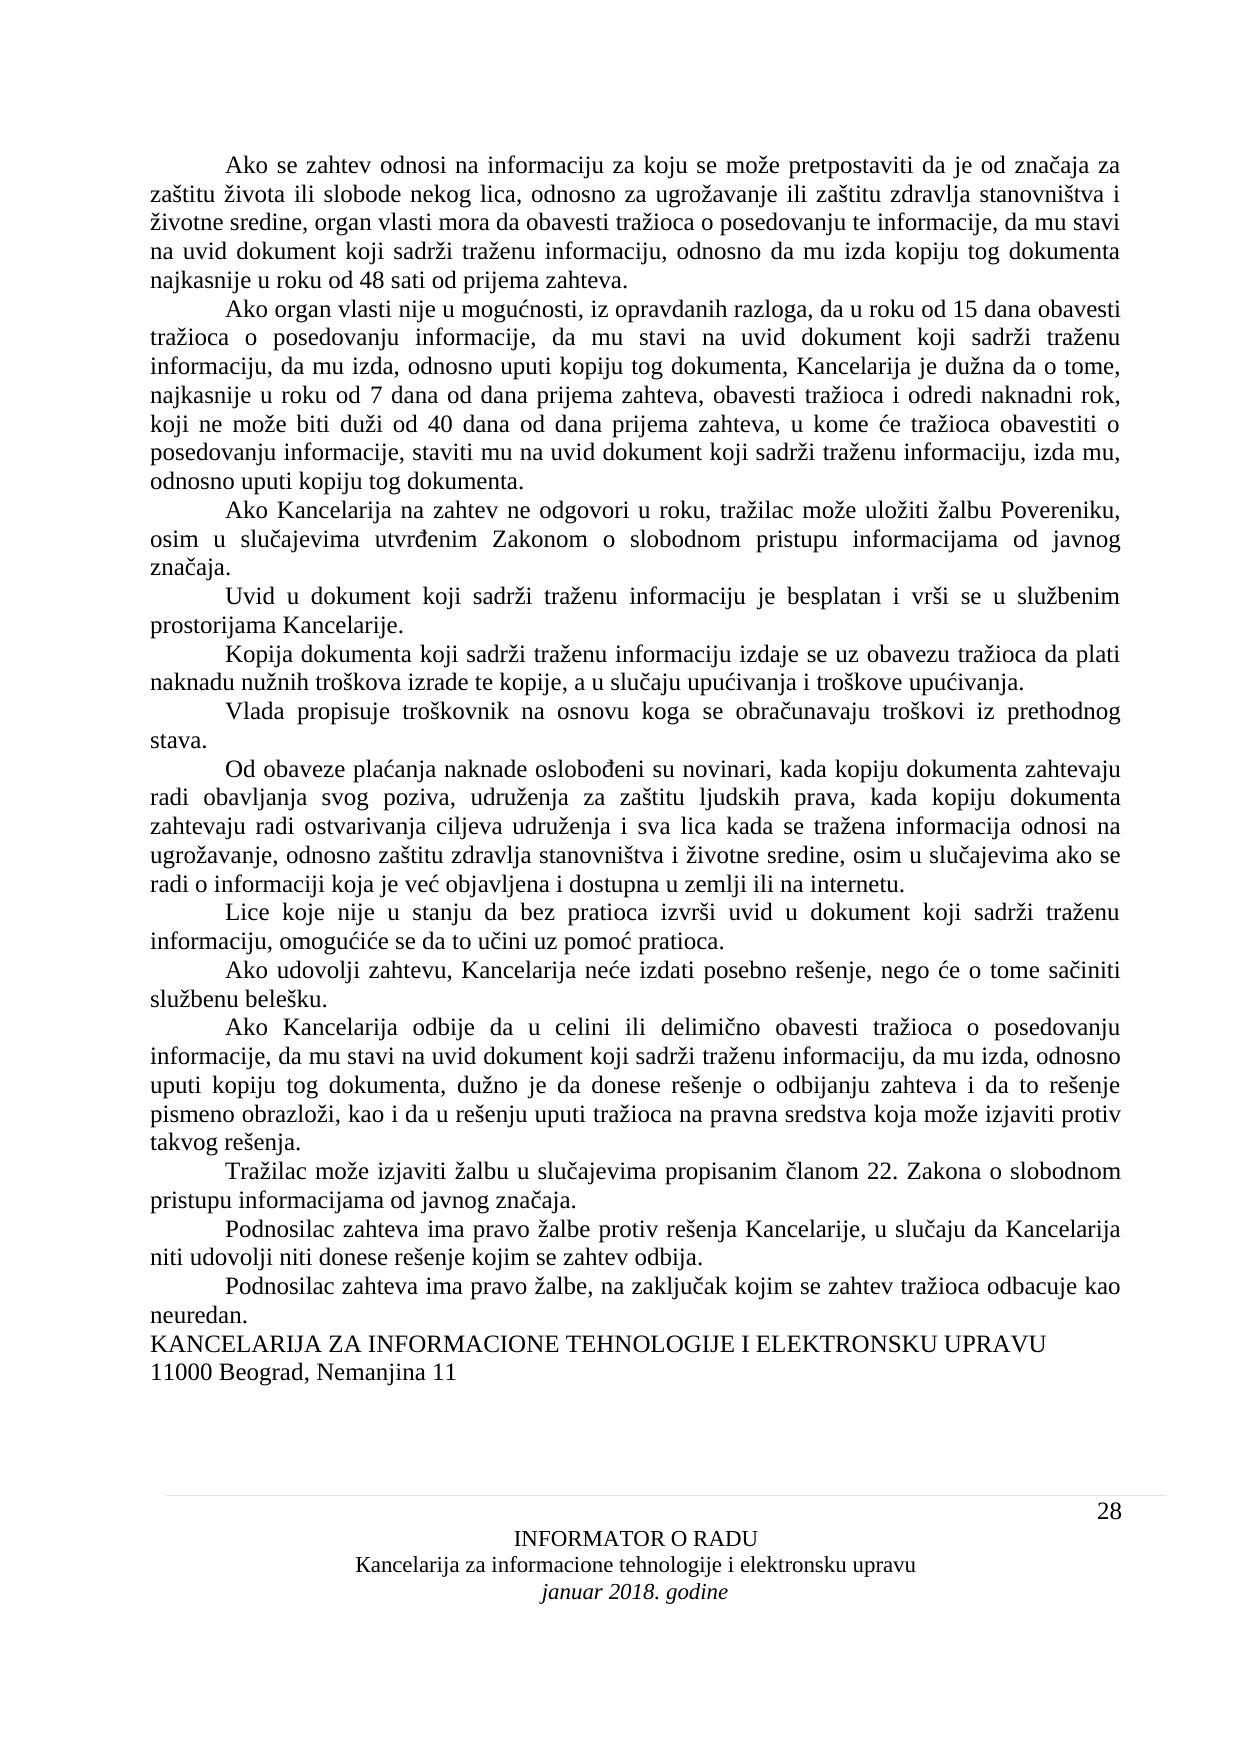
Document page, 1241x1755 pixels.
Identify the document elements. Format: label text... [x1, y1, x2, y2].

text KANCELARIJA ZA INFORMACIONE TEHNOLOGIJE I ELEKTRONSKU UPRAVU [150, 1329, 1122, 1357]
text Tražilac može izjaviti žalbu u slučajevima propisanim članom 22. Zakona o slobodnom pristupu informacijama od javnog značaja. [150, 1156, 1122, 1214]
text Ako organ vlasti nije u mogućnosti, iz opravdanih razloga, da u roku od 15 dana obavesti tražioca o posedovanju informacije, da mu stavi na uvid dokument koji sadrži traženu informaciju, da mu izda, odnosno uputi kopiju tog dokumenta, Kancelarija je dužna da o tome, najkasnije u roku od 7 dana od dana prijema zahteva, obavesti tražioca i odredi naknadni rok, koji ne može biti duži od 40 dana od dana prijema zahteva, u kome će tražioca obavestiti o posedovanju informacije, staviti mu na uvid dokument koji sadrži traženu informaciju, izda mu, odnosno uputi kopiju tog dokumenta. [150, 294, 1122, 495]
text Lice koje nije u stanju da bez pratioca izvrši uvid u dokument koji sadrži traženu informaciju, omogućiće se da to učini uz pomoć pratioca. [150, 897, 1122, 955]
text Podnosilac zahteva ima pravo žalbe protiv rešenja Kancelarije, u slučaju da Kancelarija niti udovolјi niti donese rešenje kojim se zahtev odbija. [150, 1214, 1122, 1271]
text 11000 Beograd, Nemanjina 11 [150, 1357, 1122, 1386]
text Podnosilac zahteva ima pravo žalbe, na zaklјučak kojim se zahtev tražioca odbacuje kao neuredan. [150, 1271, 1122, 1329]
text Od obaveze plaćanja naknade oslobođeni su novinari, kada kopiju dokumenta zahtevaju radi obavlјanja svog poziva, udruženja za zaštitu lјudskih prava, kada kopiju dokumenta zahtevaju radi ostvarivanja cilјeva udruženja i sva lica kada se tražena informacija odnosi na ugrožavanje, odnosno zaštitu zdravlјa stanovništva i životne sredine, osim u slučajevima ako se radi o informaciji koja je već objavlјena i dostupna u zemlјi ili na internetu. [150, 754, 1122, 897]
text Ako udovolјi zahtevu, Kancelarija neće izdati posebno rešenje, nego će o tome sačiniti službenu belešku. [150, 955, 1122, 1012]
text Uvid u dokument koji sadrži traženu informaciju je besplatan i vrši se u službenim prostorijama Kancelarije. [150, 581, 1122, 639]
text Vlada propisuje troškovnik na osnovu koga se obračunavaju troškovi iz prethodnog stava. [150, 696, 1122, 754]
text Ako Kancelarija na zahtev ne odgovori u roku, tražilac može uložiti žalbu Povereniku, osim u slučajevima utvrđenim Zakonom o slobodnom pristupu informacijama od javnog značaja. [150, 495, 1122, 581]
text Kopija dokumenta koji sadrži traženu informaciju izdaje se uz obavezu tražioca da plati naknadu nužnih troškova izrade te kopije, a u slučaju upućivanja i troškove upućivanja. [150, 639, 1122, 696]
text Ako Kancelarija odbije da u celini ili delimično obavesti tražioca o posedovanju informacije, da mu stavi na uvid dokument koji sadrži traženu informaciju, da mu izda, odnosno uputi kopiju tog dokumenta, dužno je da donese rešenje o odbijanju zahteva i da to rešenje pismeno obrazloži, kao i da u rešenju uputi tražioca na pravna sredstva koja može izjaviti protiv takvog rešenja. [150, 1012, 1122, 1156]
text Ako se zahtev odnosi na informaciju za koju se može pretpostaviti da je od značaja za zaštitu života ili slobode nekog lica, odnosno za ugrožavanje ili zaštitu zdravlјa stanovništva i životne sredine, organ vlasti mora da obavesti tražioca o posedovanju te informacije, da mu stavi na uvid dokument koji sadrži traženu informaciju, odnosno da mu izda kopiju tog dokumenta najkasnije u roku od 48 sati od prijema zahteva. [150, 150, 1122, 294]
